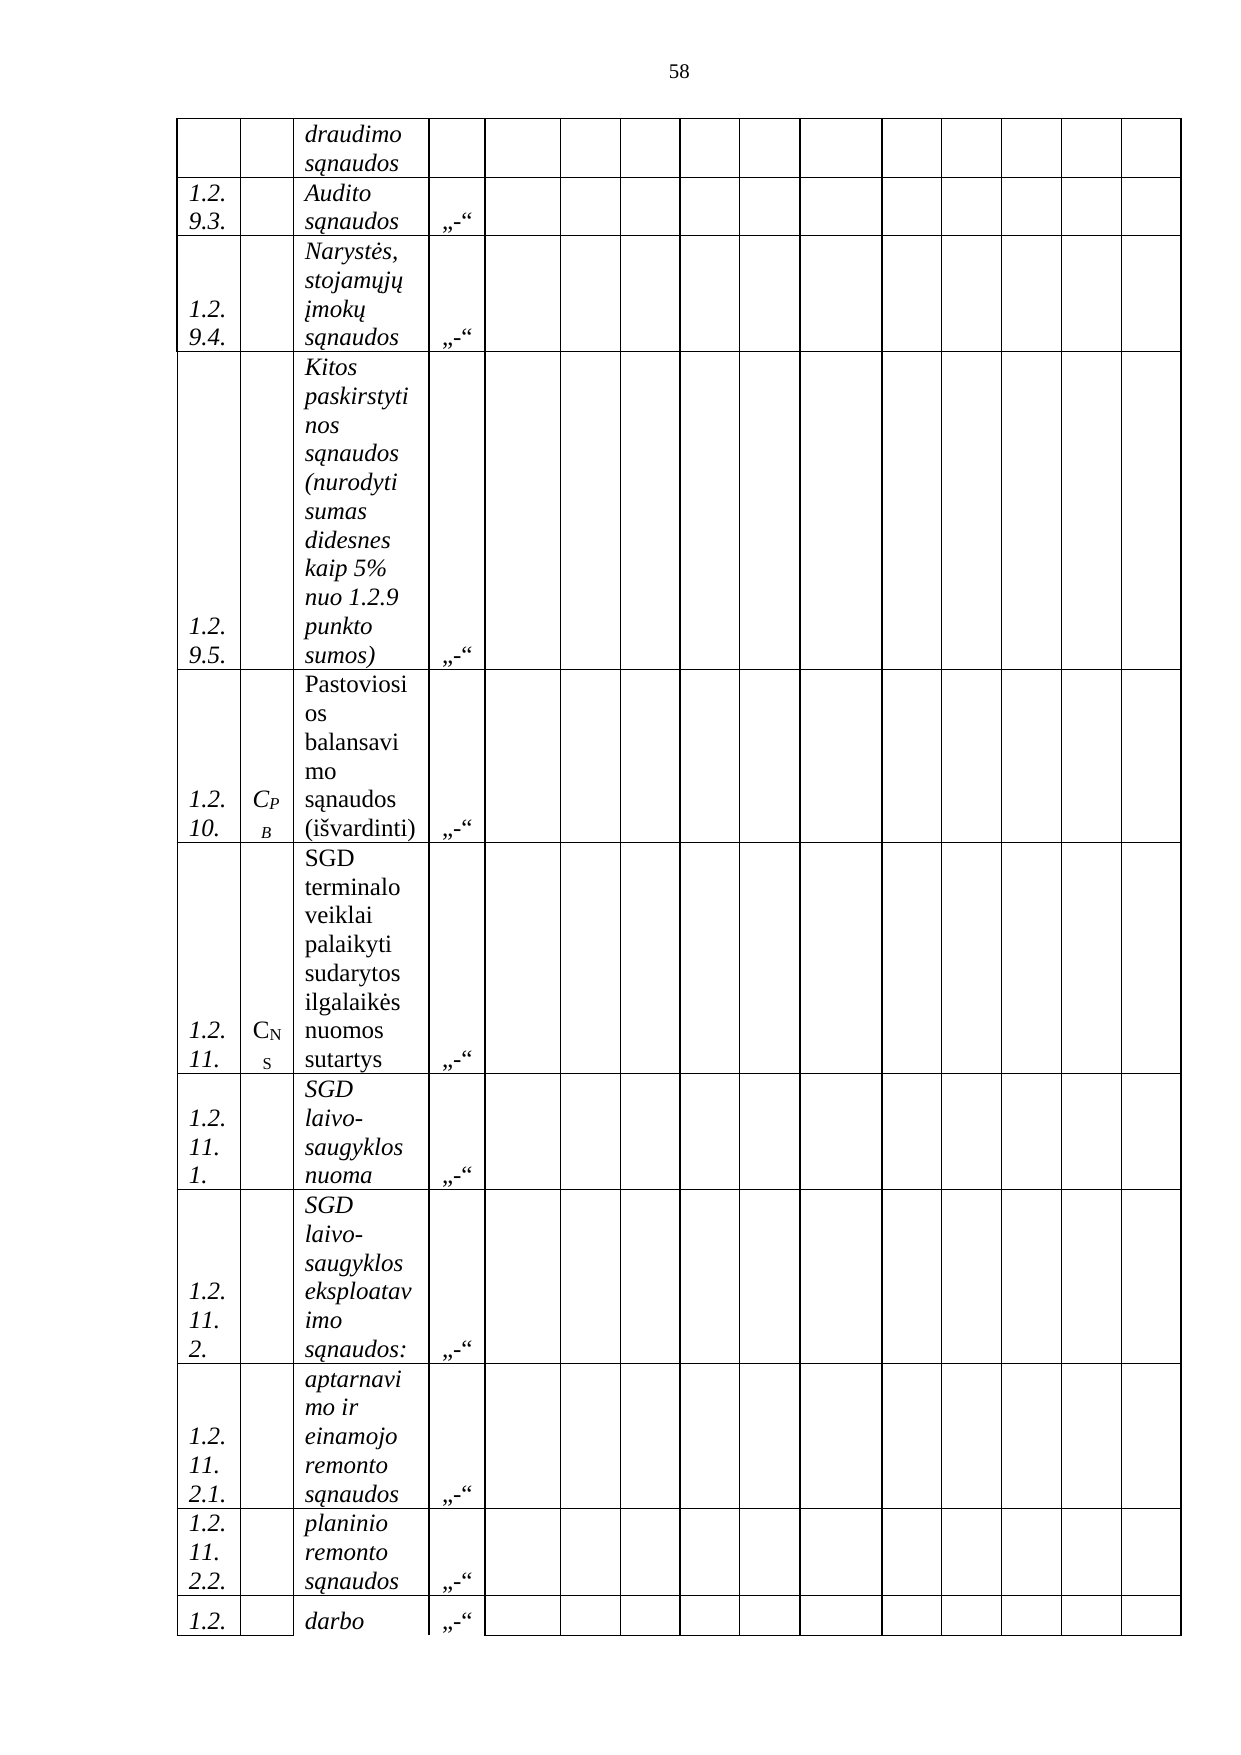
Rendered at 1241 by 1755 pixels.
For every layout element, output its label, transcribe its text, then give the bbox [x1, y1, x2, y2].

table_cell „-“ [430, 1509, 484, 1595]
table_cell „-“ [430, 178, 484, 235]
table_cell [740, 178, 799, 235]
table_cell [883, 178, 941, 235]
table_cell [1122, 119, 1180, 177]
table_cell [681, 236, 739, 351]
table_cell [883, 236, 941, 351]
table_cell 1.2.10. [178, 670, 240, 842]
table_cell [561, 352, 620, 668]
table_cell [241, 1364, 293, 1507]
table_cell Audito sąnaudos [294, 178, 428, 235]
table_cell SGD laivo-saugyklos eksploatavimo sąnaudos: [294, 1190, 428, 1363]
table_cell [561, 843, 620, 1073]
table_cell [1002, 1509, 1061, 1595]
table_cell SGD laivo-saugyklos nuoma [294, 1074, 428, 1189]
table_cell [681, 178, 739, 235]
table_cell [561, 1074, 620, 1189]
table_cell [681, 670, 739, 842]
table_cell [740, 236, 799, 351]
table_cell [681, 1596, 739, 1635]
table_cell 1.2.11.2.1. [178, 1364, 240, 1507]
table_cell planinio remonto sąnaudos [294, 1509, 428, 1595]
table_cell [621, 843, 679, 1073]
table_cell 1.2.9.5. [178, 352, 240, 668]
table_cell [1122, 1074, 1180, 1189]
table_cell 1.2.11.1. [178, 1074, 240, 1189]
table_cell [1122, 236, 1180, 351]
table_cell [1002, 1596, 1061, 1635]
table_cell [1002, 843, 1061, 1073]
table_cell [801, 178, 881, 235]
table_cell [740, 670, 799, 842]
table_cell [883, 1509, 941, 1595]
table_cell [561, 236, 620, 351]
table_cell [241, 1509, 293, 1595]
table_cell [241, 178, 293, 235]
table_cell Narystės, stojamųjų įmokų sąnaudos [294, 236, 428, 351]
table_cell [801, 352, 881, 668]
table_cell [942, 1509, 1001, 1595]
table_cell [621, 1509, 679, 1595]
table_cell [1122, 178, 1180, 235]
table_cell 1.2. [178, 1596, 240, 1635]
table_cell [621, 119, 679, 177]
table_cell [942, 236, 1001, 351]
table_cell [621, 670, 679, 842]
table_cell [1122, 1596, 1180, 1635]
table_cell [740, 1074, 799, 1189]
table_cell CNS [241, 843, 293, 1073]
table_cell [561, 1596, 620, 1635]
table_cell [486, 670, 560, 842]
table_cell [883, 1364, 941, 1507]
table_cell [883, 119, 941, 177]
table_cell [681, 843, 739, 1073]
table_cell 1.2.11.2.2. [178, 1509, 240, 1595]
table_cell [942, 352, 1001, 668]
table_cell [942, 843, 1001, 1073]
table_cell [942, 119, 1001, 177]
table_cell [740, 1509, 799, 1595]
table_cell [1122, 1509, 1180, 1595]
table_cell [942, 1364, 1001, 1507]
table_cell Kitos paskirstytinos sąnaudos (nurodyti sumas didesnes kaip 5% nuo 1.2.9 punkto sumos) [294, 352, 428, 668]
table_cell [621, 236, 679, 351]
table_cell [241, 1596, 293, 1635]
table_cell [740, 352, 799, 668]
table_cell [883, 1596, 941, 1635]
table_cell [883, 352, 941, 668]
table_cell [621, 1596, 679, 1635]
table_cell [486, 1074, 560, 1189]
table_cell [1122, 352, 1180, 668]
table_cell [1002, 119, 1061, 177]
table_cell [486, 1190, 560, 1363]
table_cell [1002, 670, 1061, 842]
table_cell [801, 1509, 881, 1595]
table_cell [430, 119, 484, 177]
table_cell [942, 1596, 1001, 1635]
table_cell [486, 1364, 560, 1507]
table_cell [1062, 236, 1121, 351]
table_cell [621, 1074, 679, 1189]
table_cell [801, 1074, 881, 1189]
table_cell [1002, 1190, 1061, 1363]
table_cell [1062, 352, 1121, 668]
table_cell [486, 352, 560, 668]
table_cell [241, 119, 293, 177]
table_cell CPB [241, 670, 293, 842]
table_cell „-“ [430, 670, 484, 842]
table_cell [681, 1364, 739, 1507]
table_cell [621, 352, 679, 668]
table_cell [1062, 1074, 1121, 1189]
table_cell [241, 1190, 293, 1363]
table_cell [1122, 1364, 1180, 1507]
table_cell [1002, 236, 1061, 351]
table_cell 1.2.9.3. [178, 178, 240, 235]
table_cell „-“ [430, 1596, 484, 1635]
table_cell [561, 1509, 620, 1595]
table_cell „-“ [430, 1190, 484, 1363]
table_cell darbo [294, 1596, 428, 1635]
table_cell [561, 178, 620, 235]
table_cell [740, 1190, 799, 1363]
table_cell [883, 1074, 941, 1189]
table_cell [883, 670, 941, 842]
table_cell [1002, 352, 1061, 668]
table_cell [1062, 1190, 1121, 1363]
table_cell [681, 1074, 739, 1189]
table_cell [1062, 670, 1121, 842]
table_cell [241, 236, 293, 351]
table_cell [1122, 843, 1180, 1073]
table_cell draudimo sąnaudos [294, 119, 428, 177]
table_cell 1.2.11. [178, 843, 240, 1073]
table_cell „-“ [430, 843, 484, 1073]
table_cell [241, 1074, 293, 1189]
table_cell [681, 119, 739, 177]
table_cell [561, 119, 620, 177]
table_cell [740, 119, 799, 177]
table_cell [801, 843, 881, 1073]
table_cell aptarnavimo ir einamojo remonto sąnaudos [294, 1364, 428, 1507]
table_cell [801, 1596, 881, 1635]
table_cell [801, 119, 881, 177]
table_cell [561, 1364, 620, 1507]
table_cell [1062, 1509, 1121, 1595]
table_cell [1062, 843, 1121, 1073]
table_cell [681, 1509, 739, 1595]
table_cell [621, 178, 679, 235]
table_cell „-“ [430, 236, 484, 351]
table_cell „-“ [430, 352, 484, 668]
table_cell [486, 1596, 560, 1635]
table_cell [801, 1190, 881, 1363]
table_cell [178, 119, 240, 177]
table_cell [1002, 1364, 1061, 1507]
table_cell [486, 1509, 560, 1595]
table_cell [883, 843, 941, 1073]
table_cell [681, 1190, 739, 1363]
table_cell [1002, 1074, 1061, 1189]
table_cell [621, 1190, 679, 1363]
table_cell 1.2.9.4. [178, 236, 240, 351]
table_cell [1002, 178, 1061, 235]
table_cell [486, 119, 560, 177]
table_cell [740, 1364, 799, 1507]
table_cell [1062, 1596, 1121, 1635]
table_cell SGD terminalo veiklai palaikyti sudarytos ilgalaikės nuomos sutartys [294, 843, 428, 1073]
table_cell [801, 1364, 881, 1507]
table_cell Pastoviosios balansavimo sąnaudos (išvardinti) [294, 670, 428, 842]
table_cell [1122, 670, 1180, 842]
table_cell [740, 843, 799, 1073]
table_cell „-“ [430, 1364, 484, 1507]
table_cell [561, 670, 620, 842]
table_cell „-“ [430, 1074, 484, 1189]
table_cell [681, 352, 739, 668]
table_cell [1062, 119, 1121, 177]
table_cell [486, 178, 560, 235]
table_cell [561, 1190, 620, 1363]
table_cell [486, 843, 560, 1073]
table_cell [1062, 1364, 1121, 1507]
table_cell [942, 1190, 1001, 1363]
table_cell [942, 178, 1001, 235]
table_cell [486, 236, 560, 351]
table_cell [740, 1596, 799, 1635]
table_cell [883, 1190, 941, 1363]
table_cell 1.2.11.2. [178, 1190, 240, 1363]
table_cell [801, 670, 881, 842]
table_cell [801, 236, 881, 351]
table_cell [942, 670, 1001, 842]
table_cell [942, 1074, 1001, 1189]
table_cell [621, 1364, 679, 1507]
table_cell [1062, 178, 1121, 235]
table_cell [241, 352, 293, 668]
table_cell [1122, 1190, 1180, 1363]
